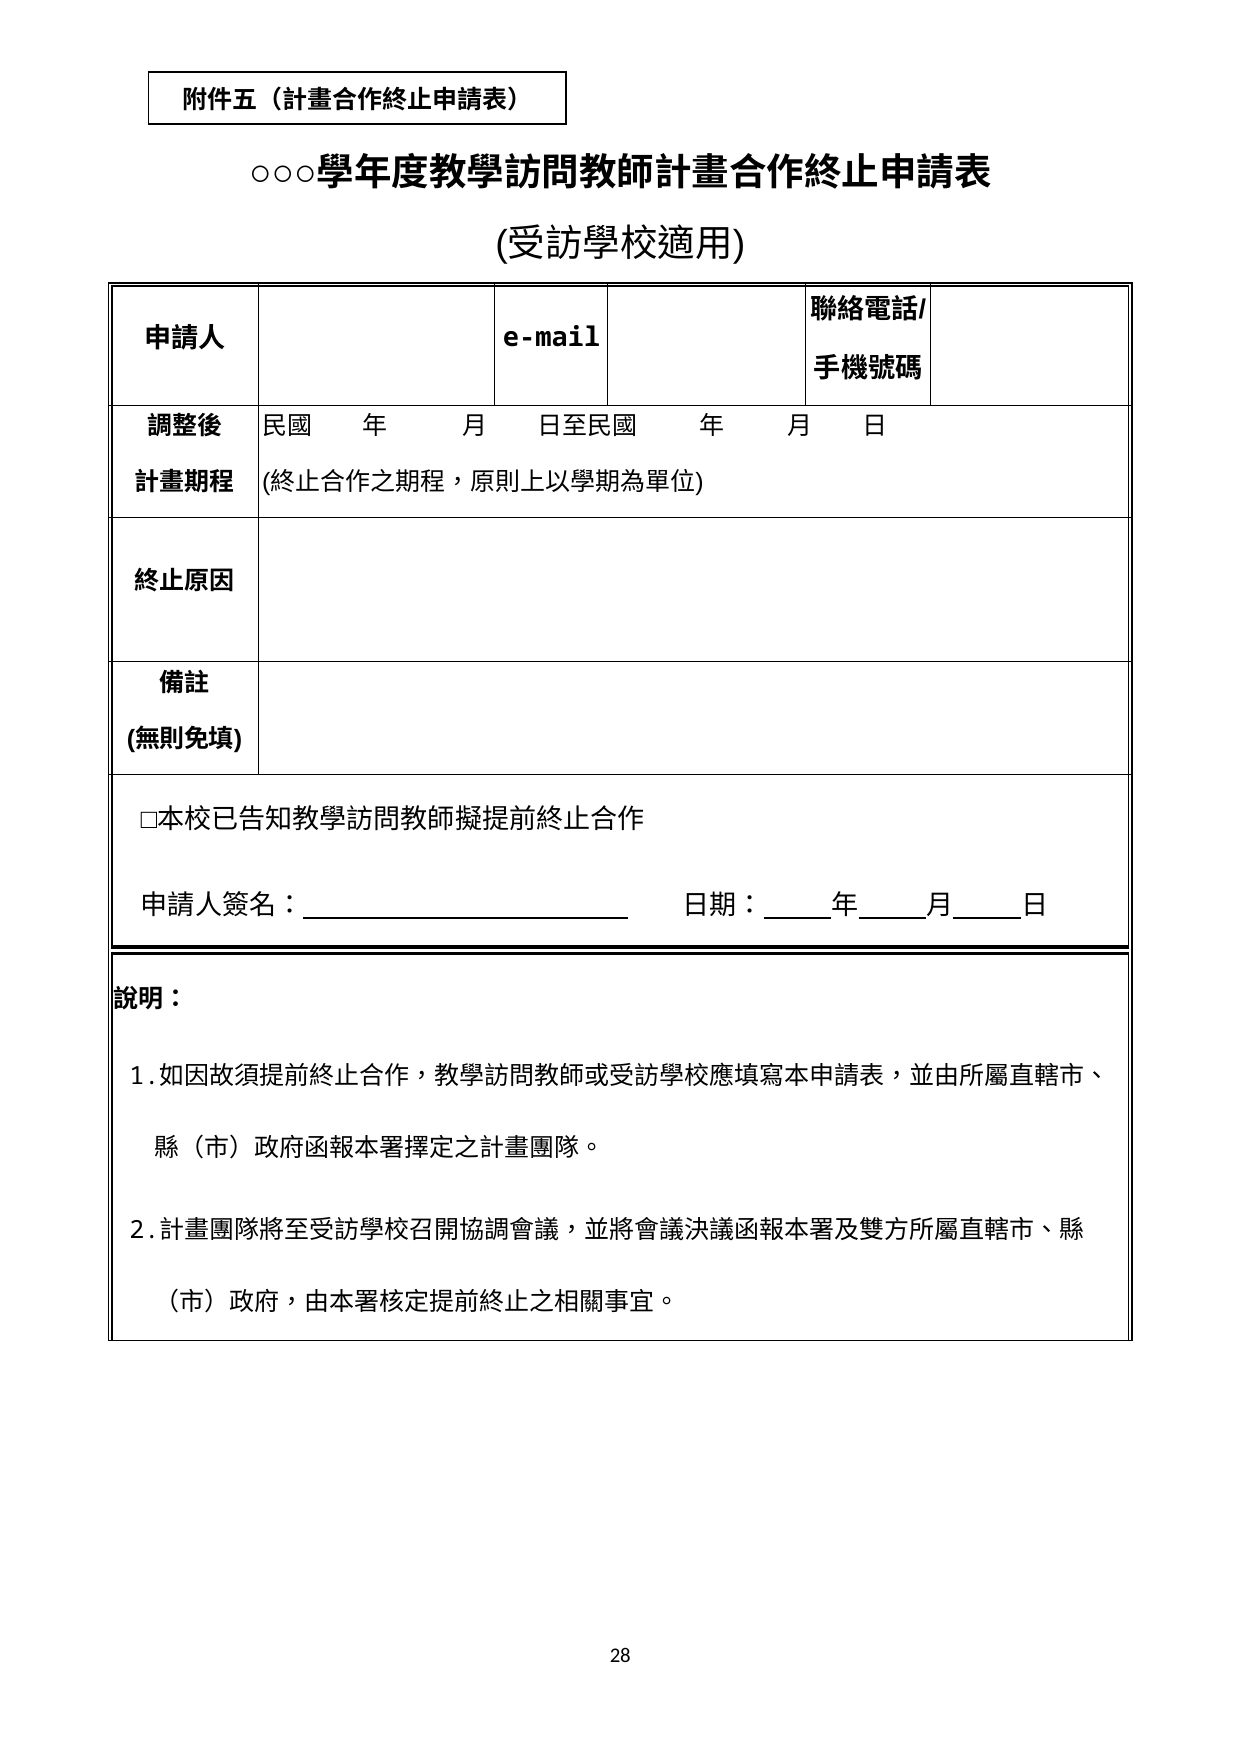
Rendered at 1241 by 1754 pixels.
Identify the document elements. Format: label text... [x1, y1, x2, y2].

table_header 聯絡電話/ 手機號碼 [806, 287, 930, 404]
table_cell [259, 518, 1128, 661]
table_header 申請人 [113, 287, 258, 404]
table_cell 調整後 計畫期程 [113, 406, 258, 517]
table_cell 說明： 1.如因故須提前終止合作，教學訪問教師或受訪學校應填寫本申請表，並由所屬直轄市、縣（市）政府函報本署擇定之計畫團隊。 2.計畫團隊將至受訪學校召開協調會議，並將會議決議函報本署及雙方所屬直轄市、縣（市）政府，由本署核定提前終止之相關事宜。 [110, 945, 1130, 1339]
text 附件五（計畫合作終止申請表） [164, 80, 550, 116]
text (受訪學校適用) [148, 213, 1092, 267]
table_cell 終止原因 [113, 518, 258, 661]
table_cell 民國 年 月 日至民國 年 月 日 (終止合作之期程，原則上以學期為單位) [259, 406, 1128, 517]
text ○○○學年度教學訪問教師計畫合作終止申請表 [148, 128, 1092, 190]
text [149, 73, 565, 123]
table_cell □本校已告知教學訪問教師擬提前終止合作 申請人簽名： 日期： 年 月 日 [113, 775, 1128, 945]
table_header [931, 287, 1128, 404]
table_header e-mail [495, 287, 607, 404]
table_cell [259, 662, 1128, 774]
table_cell 備註 (無則免填) [113, 662, 258, 774]
table_header [608, 287, 805, 404]
table_header [259, 287, 494, 404]
